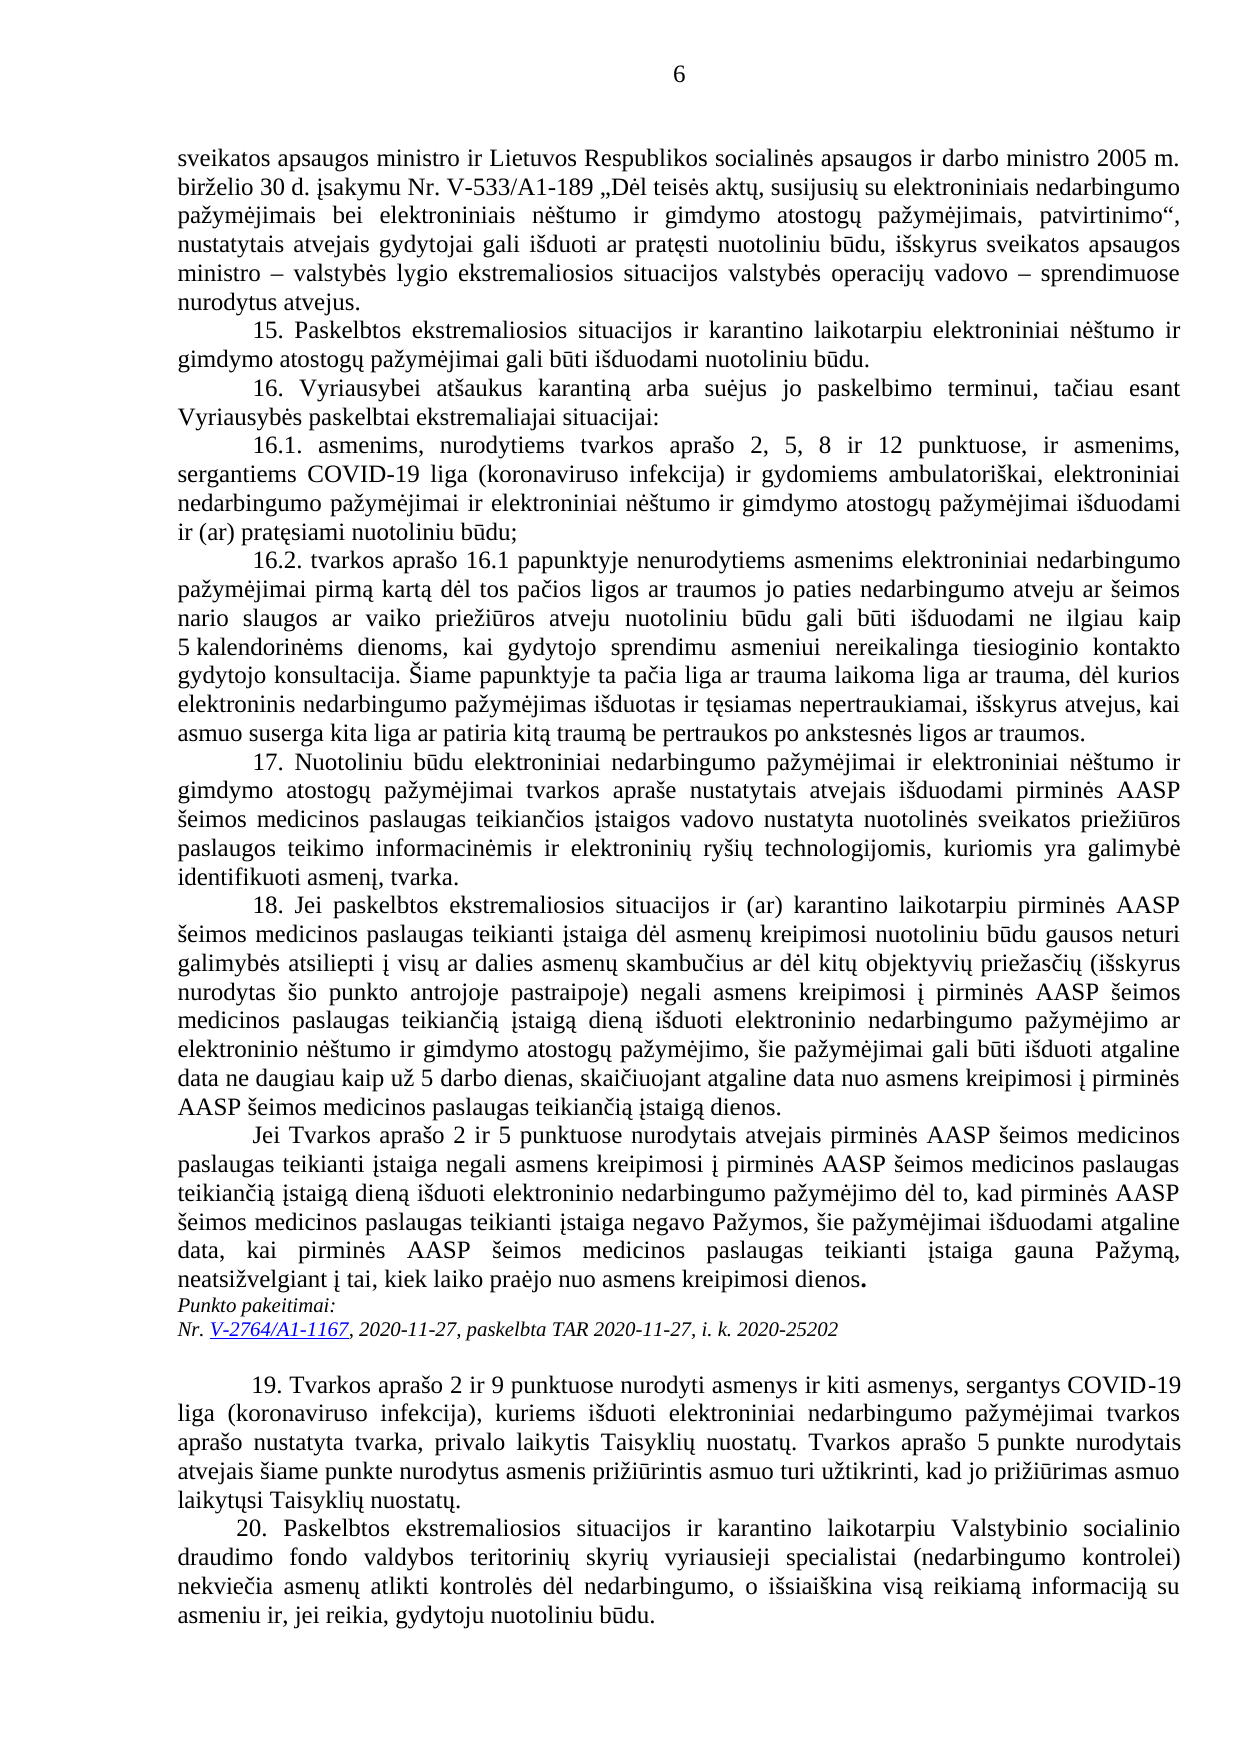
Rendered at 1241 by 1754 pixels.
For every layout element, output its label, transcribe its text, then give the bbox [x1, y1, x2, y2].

text sveikatos apsaugos ministro ir Lietuvos Respublikos socialinės apsaugos ir darbo ministro 2005 m. birželio 30 d. įsakymu Nr. V-533/A1-189 „Dėl teisės aktų, susijusių su elektroniniais nedarbingumo pažymėjimais bei elektroniniais nėštumo ir gimdymo atostogų pažymėjimais, patvirtinimo“, nustatytais atvejais gydytojai gali išduoti ar pratęsti nuotoliniu būdu, išskyrus sveikatos apsaugos ministro – valstybės lygio ekstremaliosios situacijos valstybės operacijų vadovo – sprendimuose nurodytus atvejus. [177, 143, 1181, 315]
text 16.2. tvarkos aprašo 16.1 papunktyje nenurodytiems asmenims elektroniniai nedarbingumo pažymėjimai pirmą kartą dėl tos pačios ligos ar traumos jo paties nedarbingumo atveju ar šeimos nario slaugos ar vaiko priežiūros atveju nuotoliniu būdu gali būti išduodami ne ilgiau kaip 5 kalendorinėms dienoms, kai gydytojo sprendimu asmeniui nereikalinga tiesioginio kontakto gydytojo konsultacija. Šiame papunktyje ta pačia liga ar trauma laikoma liga ar trauma, dėl kurios elektroninis nedarbingumo pažymėjimas išduotas ir tęsiamas nepertraukiamai, išskyrus atvejus, kai asmuo suserga kita liga ar patiria kitą traumą be pertraukos po ankstesnės ligos ar traumos. [177, 545, 1181, 747]
text 16.1. asmenims, nurodytiems tvarkos aprašo 2, 5, 8 ir 12 punktuose, ir asmenims, sergantiems COVID-19 liga (koronaviruso infekcija) ir gydomiems ambulatoriškai, elektroniniai nedarbingumo pažymėjimai ir elektroniniai nėštumo ir gimdymo atostogų pažymėjimai išduodami ir (ar) pratęsiami nuotoliniu būdu; [177, 430, 1181, 545]
text Punkto pakeitimai: [177, 1293, 1181, 1317]
text 19. Tvarkos aprašo 2 ir 9 punktuose nurodyti asmenys ir kiti asmenys, sergantys COVID‑19 liga (koronaviruso infekcija), kuriems išduoti elektroniniai nedarbingumo pažymėjimai tvarkos aprašo nustatyta tvarka, privalo laikytis Taisyklių nuostatų. Tvarkos aprašo 5 punkte nurodytais atvejais šiame punkte nurodytus asmenis prižiūrintis asmuo turi užtikrinti, kad jo prižiūrimas asmuo laikytųsi Taisyklių nuostatų. [177, 1370, 1181, 1513]
text 20. Paskelbtos ekstremaliosios situacijos ir karantino laikotarpiu Valstybinio socialinio draudimo fondo valdybos teritorinių skyrių vyriausieji specialistai (nedarbingumo kontrolei) nekviečia asmenų atlikti kontrolės dėl nedarbingumo, o išsiaiškina visą reikiamą informaciją su asmeniu ir, jei reikia, gydytoju nuotoliniu būdu. [177, 1513, 1181, 1628]
text 18. Jei paskelbtos ekstremaliosios situacijos ir (ar) karantino laikotarpiu pirminės AASP šeimos medicinos paslaugas teikianti įstaiga dėl asmenų kreipimosi nuotoliniu būdu gausos neturi galimybės atsiliepti į visų ar dalies asmenų skambučius ar dėl kitų objektyvių priežasčių (išskyrus nurodytas šio punkto antrojoje pastraipoje) negali asmens kreipimosi į pirminės AASP šeimos medicinos paslaugas teikiančią įstaigą dieną išduoti elektroninio nedarbingumo pažymėjimo ar elektroninio nėštumo ir gimdymo atostogų pažymėjimo, šie pažymėjimai gali būti išduoti atgaline data ne daugiau kaip už 5 darbo dienas, skaičiuojant atgaline data nuo asmens kreipimosi į pirminės AASP šeimos medicinos paslaugas teikiančią įstaigą dienos. [177, 890, 1181, 1120]
text 17. Nuotoliniu būdu elektroniniai nedarbingumo pažymėjimai ir elektroniniai nėštumo ir gimdymo atostogų pažymėjimai tvarkos apraše nustatytais atvejais išduodami pirminės AASP šeimos medicinos paslaugas teikiančios įstaigos vadovo nustatyta nuotolinės sveikatos priežiūros paslaugos teikimo informacinėmis ir elektroninių ryšių technologijomis, kuriomis yra galimybė identifikuoti asmenį, tvarka. [177, 747, 1181, 890]
text Nr. V-2764/A1-1167, 2020-11-27, paskelbta TAR 2020-11-27, i. k. 2020-25202 [177, 1317, 1181, 1341]
text Jei Tvarkos aprašo 2 ir 5 punktuose nurodytais atvejais pirminės AASP šeimos medicinos paslaugas teikianti įstaiga negali asmens kreipimosi į pirminės AASP šeimos medicinos paslaugas teikiančią įstaigą dieną išduoti elektroninio nedarbingumo pažymėjimo dėl to, kad pirminės AASP šeimos medicinos paslaugas teikianti įstaiga negavo Pažymos, šie pažymėjimai išduodami atgaline data, kai pirminės AASP šeimos medicinos paslaugas teikianti įstaiga gauna Pažymą, neatsižvelgiant į tai, kiek laiko praėjo nuo asmens kreipimosi dienos. [177, 1120, 1181, 1293]
text 16. Vyriausybei atšaukus karantiną arba suėjus jo paskelbimo terminui, tačiau esant Vyriausybės paskelbtai ekstremaliajai situacijai: [177, 373, 1181, 430]
text 15. Paskelbtos ekstremaliosios situacijos ir karantino laikotarpiu elektroniniai nėštumo ir gimdymo atostogų pažymėjimai gali būti išduodami nuotoliniu būdu. [177, 315, 1181, 373]
